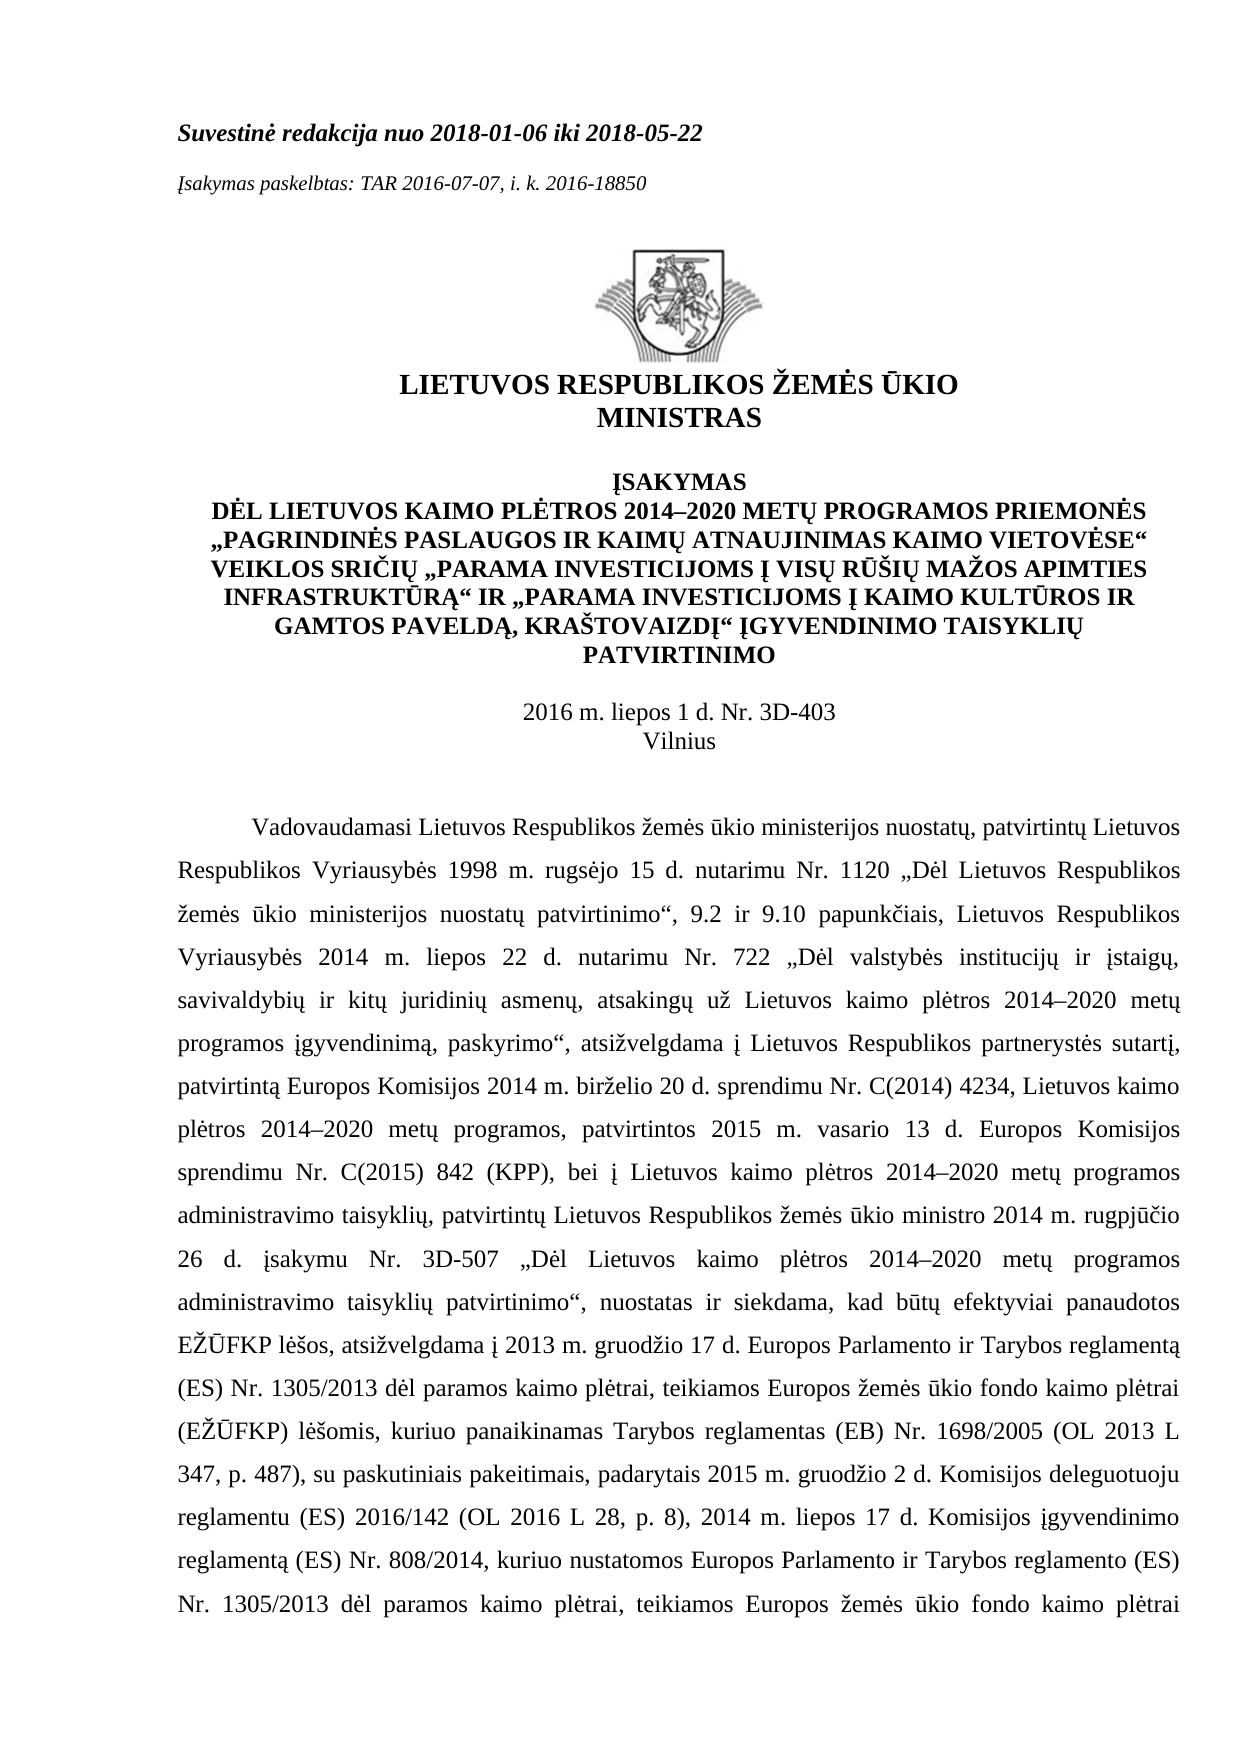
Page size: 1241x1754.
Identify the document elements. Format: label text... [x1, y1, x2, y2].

text Suvestinė redakcija nuo 2018-01-06 iki 2018-05-22 [177, 118, 1181, 147]
text MINISTRAS [177, 400, 1181, 434]
text ĮSAKYMAS [177, 467, 1181, 496]
text Vilnius [177, 726, 1181, 755]
text DĖL LIETUVOS KAIMO PLĖTROS 2014–2020 METŲ PROGRAMOS PRIEMONĖS „PAGRINDINĖS PASLAUGOS IR KAIMŲ ATNAUJINIMAS KAIMO VIETOVĖSE“ VEIKLOS SRIČIŲ „PARAMA INVESTICIJOMS Į VISŲ RŪŠIŲ MAŽOS APIMTIES INFRASTRUKTŪRĄ“ IR „PARAMA INVESTICIJOMS Į KAIMO KULTŪROS IR GAMTOS PAVELDĄ, KRAŠTOVAIZDĮ“ ĮGYVENDINIMO TAISYKLIŲ PATVIRTINIMO [177, 496, 1181, 669]
text 2016 m. liepos 1 d. Nr. 3D-403 [177, 697, 1181, 726]
text Įsakymas paskelbtas: TAR 2016-07-07, i. k. 2016-18850 [177, 171, 1181, 195]
text LIETUVOS RESPUBLIKOS ŽEMĖS ŪKIO [177, 367, 1181, 400]
text Vadovaudamasi Lietuvos Respublikos žemės ūkio ministerijos nuostatų, patvirtintų Lietuvos Respublikos Vyriausybės 1998 m. rugsėjo 15 d. nutarimu Nr. 1120 „Dėl Lietuvos Respublikos žemės ūkio ministerijos nuostatų patvirtinimo“, 9.2 ir 9.10 papunkčiais, Lietuvos Respublikos Vyriausybės 2014 m. liepos 22 d. nutarimu Nr. 722 „Dėl valstybės institucijų ir įstaigų, savivaldybių ir kitų juridinių asmenų, atsakingų už Lietuvos kaimo plėtros 2014–2020 metų programos įgyvendinimą, paskyrimo“, atsižvelgdama į Lietuvos Respublikos partnerystės sutartį, patvirtintą Europos Komisijos 2014 m. birželio 20 d. sprendimu Nr. C(2014) 4234, Lietuvos kaimo plėtros 2014–2020 metų programos, patvirtintos 2015 m. vasario 13 d. Europos Komisijos sprendimu Nr. C(2015) 842 (KPP), bei į Lietuvos kaimo plėtros 2014–2020 metų programos administravimo taisyklių, patvirtintų Lietuvos Respublikos žemės ūkio ministro 2014 m. rugpjūčio 26 d. įsakymu Nr. 3D-507 „Dėl Lietuvos kaimo plėtros 2014–2020 metų programos administravimo taisyklių patvirtinimo“, nuostatas ir siekdama, kad būtų efektyviai panaudotos EŽŪFKP lėšos, atsižvelgdama į 2013 m. gruodžio 17 d. Europos Parlamento ir Tarybos reglamentą (ES) Nr. 1305/2013 dėl paramos kaimo plėtrai, teikiamos Europos žemės ūkio fondo kaimo plėtrai (EŽŪFKP) lėšomis, kuriuo panaikinamas Tarybos reglamentas (EB) Nr. 1698/2005 (OL 2013 L 347, p. 487), su paskutiniais pakeitimais, padarytais 2015 m. gruodžio 2 d. Komisijos deleguotuoju reglamentu (ES) 2016/142 (OL 2016 L 28, p. 8), 2014 m. liepos 17 d. Komisijos įgyvendinimo reglamentą (ES) Nr. 808/2014, kuriuo nustatomos Europos Parlamento ir Tarybos reglamento (ES) Nr. 1305/2013 dėl paramos kaimo plėtrai, teikiamos Europos žemės ūkio fondo kaimo plėtrai [177, 812, 1181, 1617]
